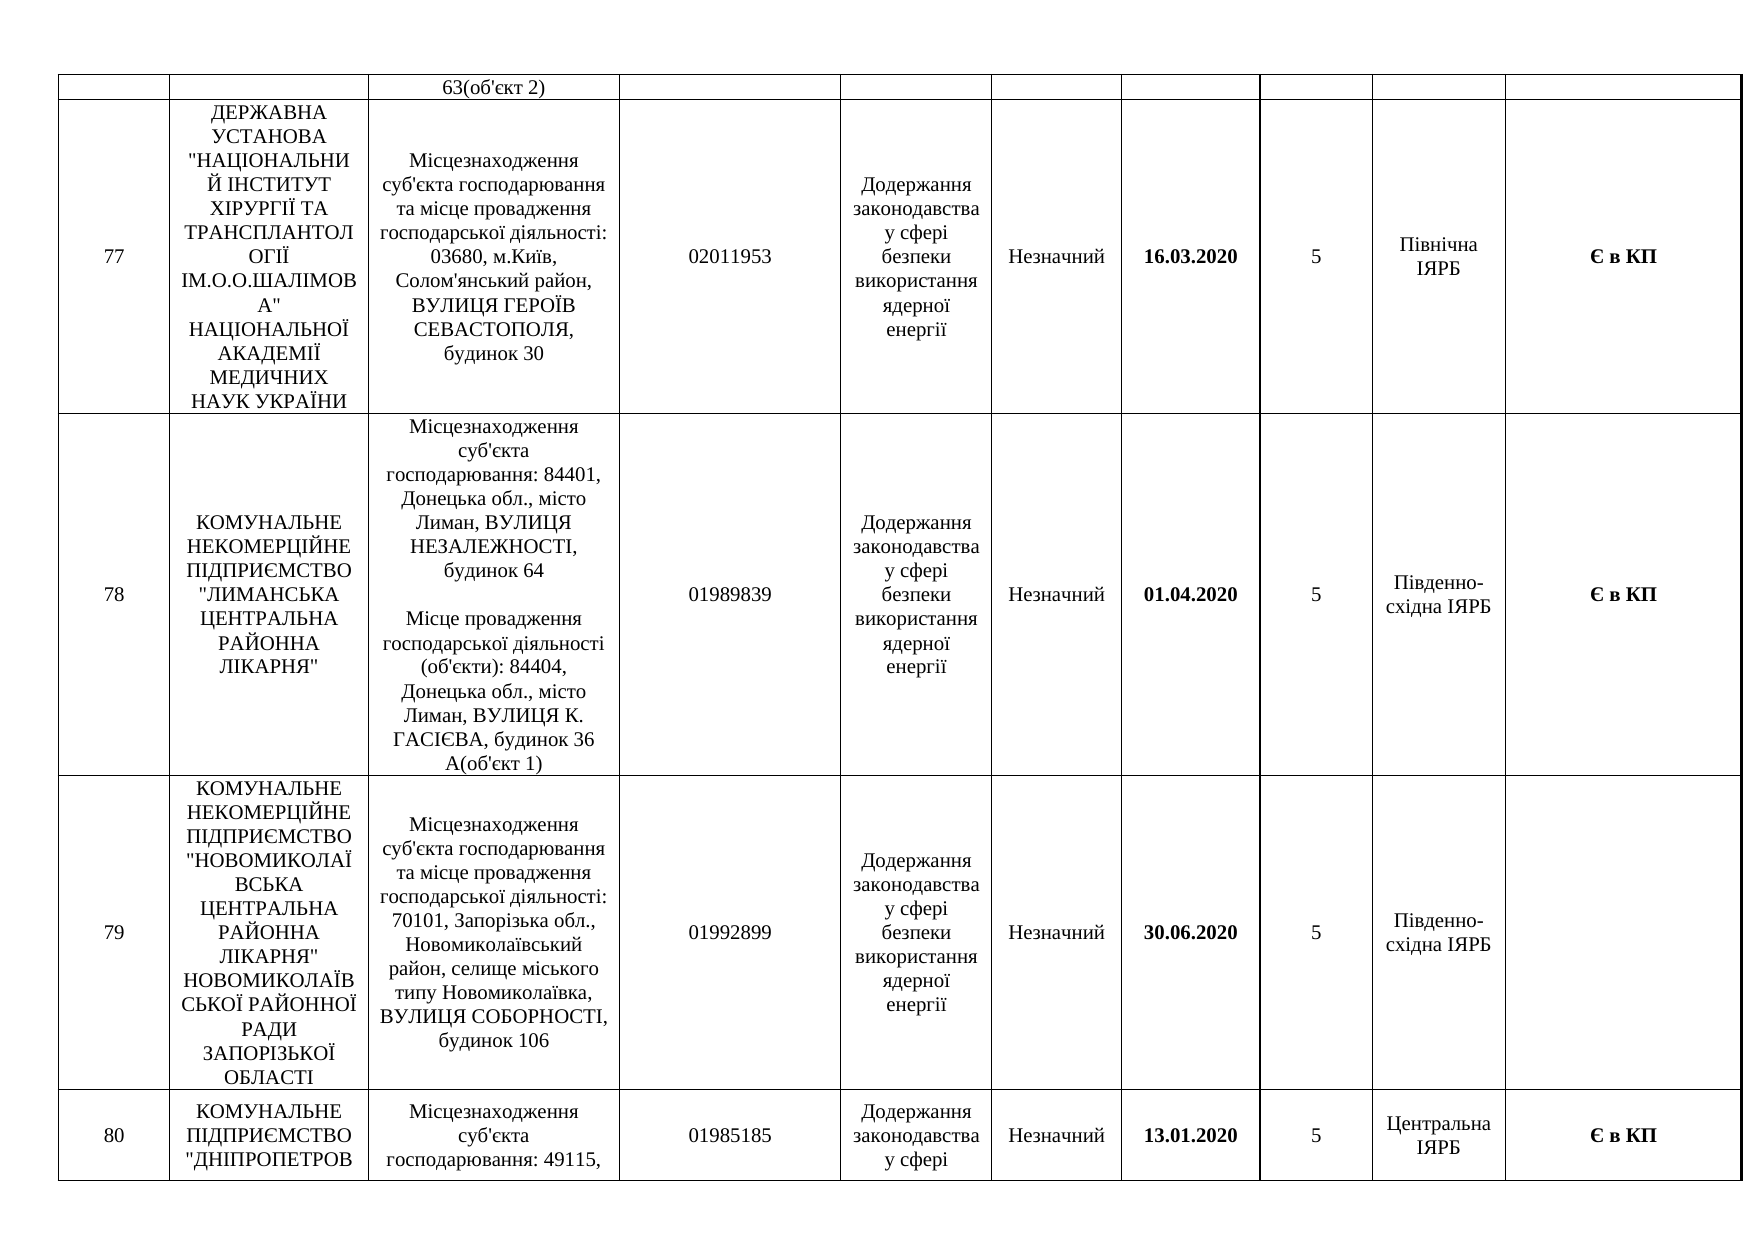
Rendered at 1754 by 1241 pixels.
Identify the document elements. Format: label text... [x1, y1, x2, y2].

table_cell 77 [59, 100, 169, 413]
table_cell 63(об'єкт 2) [369, 75, 619, 99]
table_cell [992, 75, 1121, 99]
table_cell [1506, 75, 1740, 99]
table_cell 16.03.2020 [1122, 100, 1259, 413]
table_cell Місцезнаходження суб'єкта господарювання: 49115, [369, 1090, 619, 1180]
table_cell [1261, 75, 1372, 99]
table_cell Додержання законодавства у сфері безпеки використання ядерної енергії [841, 414, 991, 775]
table_cell Місцезнаходження суб'єкта господарювання та місце провадження господарської діяльності: 03680, м.Київ, Солом'янський район, ВУЛИЦЯ ГЕРОЇВ СЕВАСТОПОЛЯ, будинок 30 [369, 100, 619, 413]
table_cell Південно-східна ІЯРБ [1373, 776, 1505, 1089]
table_cell [841, 75, 991, 99]
table_cell Додержання законодавства у сфері безпеки використання ядерної енергії [841, 776, 991, 1089]
table_cell Незначний [992, 776, 1121, 1089]
table_cell 02011953 [620, 100, 840, 413]
table_cell 5 [1261, 100, 1372, 413]
table_cell КОМУНАЛЬНЕ НЕКОМЕРЦІЙНЕ ПІДПРИЄМСТВО "ЛИМАНСЬКА ЦЕНТРАЛЬНА РАЙОННА ЛІКАРНЯ" [170, 414, 368, 775]
table_cell [170, 75, 368, 99]
table_cell 01985185 [620, 1090, 840, 1180]
table_cell Є в КП [1506, 1090, 1740, 1180]
table_cell [1373, 75, 1505, 99]
table_cell Місцезнаходження суб'єкта господарювання та місце провадження господарської діяльності: 70101, Запорізька обл., Новомиколаївський район, селище міського типу Новомиколаївка, ВУЛИЦЯ СОБОРНОСТІ, будинок 106 [369, 776, 619, 1089]
table_cell Північна ІЯРБ [1373, 100, 1505, 413]
table_cell 01992899 [620, 776, 840, 1089]
table_cell 5 [1261, 414, 1372, 775]
table_cell 5 [1261, 1090, 1372, 1180]
table_cell 79 [59, 776, 169, 1089]
table_cell Незначний [992, 414, 1121, 775]
table_cell Південно-східна ІЯРБ [1373, 414, 1505, 775]
table_cell [1506, 776, 1740, 1089]
table_cell Місцезнаходження суб'єкта господарювання: 84401, Донецька обл., місто Лиман, ВУЛИЦЯ НЕЗАЛЕЖНОСТІ, будинок 64 Місце провадження господарської діяльності (об'єкти): 84404, Донецька обл., місто Лиман, ВУЛИЦЯ К. ГАСІЄВА, будинок 36 А(об'єкт 1) [369, 414, 619, 775]
table_cell Незначний [992, 100, 1121, 413]
table_cell 30.06.2020 [1122, 776, 1259, 1089]
table_cell КОМУНАЛЬНЕ НЕКОМЕРЦІЙНЕ ПІДПРИЄМСТВО "НОВОМИКОЛАЇВСЬКА ЦЕНТРАЛЬНА РАЙОННА ЛІКАРНЯ" НОВОМИКОЛАЇВСЬКОЇ РАЙОННОЇ РАДИ ЗАПОРІЗЬКОЇ ОБЛАСТІ [170, 776, 368, 1089]
table_cell ДЕРЖАВНА УСТАНОВА "НАЦІОНАЛЬНИЙ ІНСТИТУТ ХІРУРГІЇ ТА ТРАНСПЛАНТОЛОГІЇ ІМ.О.О.ШАЛІМОВА" НАЦІОНАЛЬНОЇ АКАДЕМІЇ МЕДИЧНИХ НАУК УКРАЇНИ [170, 100, 368, 413]
table_cell 01.04.2020 [1122, 414, 1259, 775]
table_cell 80 [59, 1090, 169, 1180]
table_cell Додержання законодавства у сфері [841, 1090, 991, 1180]
table_cell Є в КП [1506, 100, 1740, 413]
table_cell Є в КП [1506, 414, 1740, 775]
table_cell Центральна ІЯРБ [1373, 1090, 1505, 1180]
table_cell 13.01.2020 [1122, 1090, 1259, 1180]
table_cell [59, 75, 169, 99]
table_cell 01989839 [620, 414, 840, 775]
table_cell КОМУНАЛЬНЕ ПІДПРИЄМСТВО "ДНІПРОПЕТРОВ [170, 1090, 368, 1180]
table_cell Додержання законодавства у сфері безпеки використання ядерної енергії [841, 100, 991, 413]
table_cell [1122, 75, 1259, 99]
table_cell 78 [59, 414, 169, 775]
table_cell Незначний [992, 1090, 1121, 1180]
table_cell 5 [1261, 776, 1372, 1089]
table_cell [620, 75, 840, 99]
